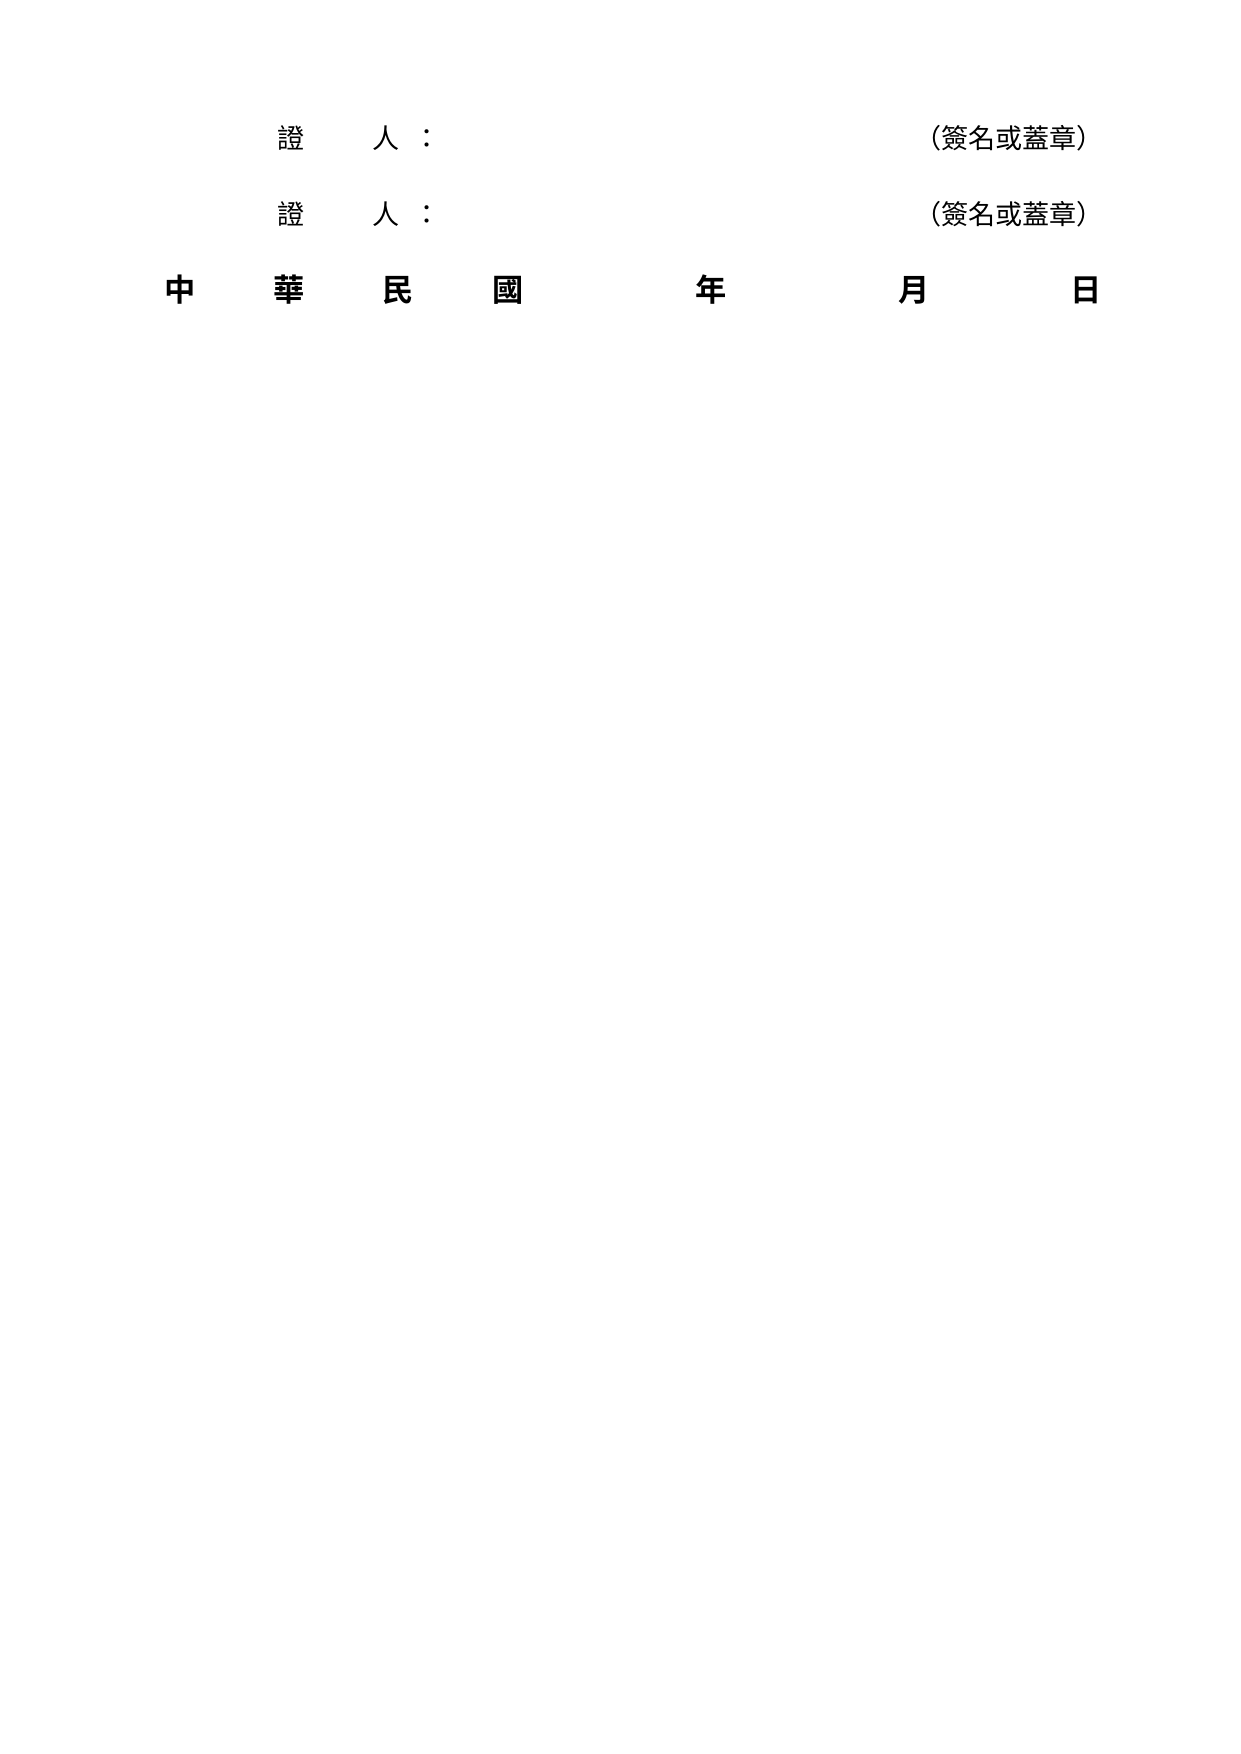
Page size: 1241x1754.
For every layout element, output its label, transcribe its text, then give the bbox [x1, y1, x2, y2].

text 中 華 民 國 年 月 日 [83, 246, 1157, 309]
text 證 人 ： （簽名或蓋章） [83, 171, 1157, 233]
text 證 人 ： （簽名或蓋章） [83, 95, 1157, 158]
